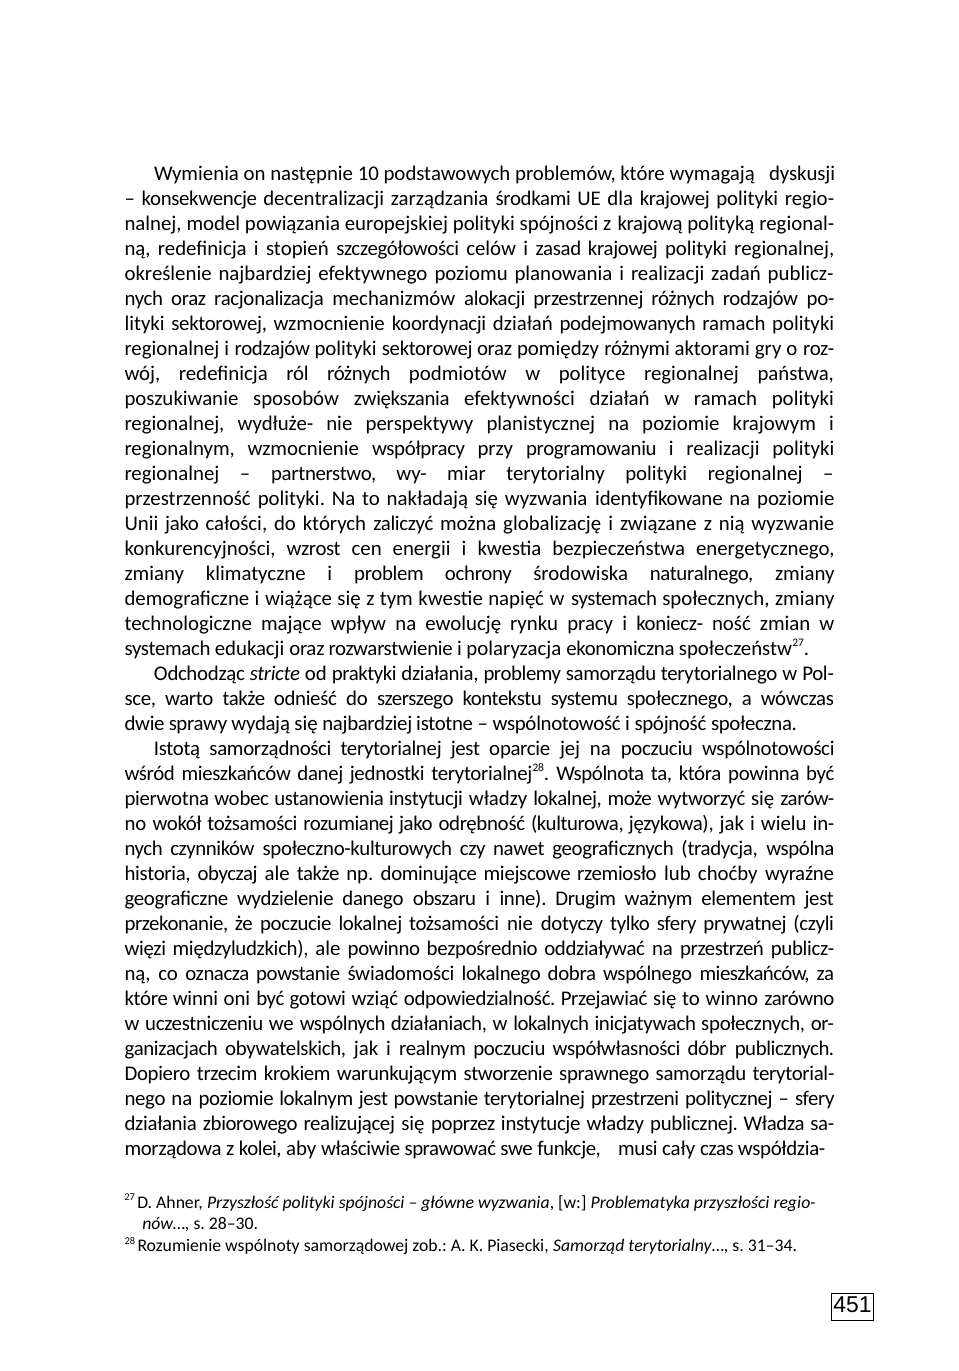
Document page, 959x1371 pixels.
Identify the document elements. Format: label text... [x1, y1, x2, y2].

text Odchodząc stricte od praktyki działania, problemy samorządu terytorialnego w Pol- sce, warto także odnieść do szerszego kontekstu systemu społecznego, a wówczas dwie sprawy wydają się najbardziej istotne – wspólnotowość i spójność społeczna. [124, 661, 834, 736]
text – konsekwencje decentralizacji zarządzania środkami UE dla krajowej polityki regio- nalnej, model powiązania europejskiej polityki spójności z krajową polityką regional- ną, redefinicja i stopień szczegółowości celów i zasad krajowej polityki regionalnej, określenie najbardziej efektywnego poziomu planowania i realizacji zadań publicz- nych oraz racjonalizacja mechanizmów alokacji przestrzennej różnych rodzajów po- lityki sektorowej, wzmocnienie koordynacji działań podejmowanych ramach polityki regionalnej i rodzajów polityki sektorowej oraz pomiędzy różnymi aktorami gry o roz- wój, redefinicja ról różnych podmiotów w polityce regionalnej państwa, poszukiwanie sposobów zwiększania efektywności działań w ramach polityki regionalnej, wydłuże- nie perspektywy planistycznej na poziomie krajowym i regionalnym, wzmocnienie współpracy przy programowaniu i realizacji polityki regionalnej – partnerstwo, wy- miar terytorialny polityki regionalnej – przestrzenność polityki. Na to nakładają się wyzwania identyfikowane na poziomie Unii jako całości, do których zaliczyć można globalizację i związane z nią wyzwanie konkurencyjności, wzrost cen energii i kwestia bezpieczeństwa energetycznego, zmiany klimatyczne i problem ochrony środowiska naturalnego, zmiany demograficzne i wiążące się z tym kwestie napięć w systemach społecznych, zmiany technologiczne mające wpływ na ewolucję rynku pracy i koniecz- ność zmian w systemach edukacji oraz rozwarstwienie i polaryzacja ekonomiczna społeczeństw27. [124, 186, 834, 661]
text 28 Rozumienie wspólnoty samorządowej zob.: A. K. Piasecki, Samorząd terytorialny…, s. 31–34. [124, 1234, 846, 1256]
text Istotą samorządności terytorialnej jest oparcie jej na poczuciu wspólnotowości wśród mieszkańców danej jednostki terytorialnej28. Wspólnota ta, która powinna być pierwotna wobec ustanowienia instytucji władzy lokalnej, może wytworzyć się zarów- no wokół tożsamości rozumianej jako odrębność (kulturowa, językowa), jak i wielu in- nych czynników społeczno-kulturowych czy nawet geograficznych (tradycja, wspólna historia, obyczaj ale także np. dominujące miejscowe rzemiosło lub choćby wyraźne geograficzne wydzielenie danego obszaru i inne). Drugim ważnym elementem jest przekonanie, że poczucie lokalnej tożsamości nie dotyczy tylko sfery prywatnej (czyli więzi międzyludzkich), ale powinno bezpośrednio oddziaływać na przestrzeń publicz- ną, co oznacza powstanie świadomości lokalnego dobra wspólnego mieszkańców, za które winni oni być gotowi wziąć odpowiedzialność. Przejawiać się to winno zarówno w uczestniczeniu we wspólnych działaniach, w lokalnych inicjatywach społecznych, or- ganizacjach obywatelskich, jak i realnym poczuciu współwłasności dóbr publicznych. Dopiero trzecim krokiem warunkującym stworzenie sprawnego samorządu terytorial- nego na poziomie lokalnym jest powstanie terytorialnej przestrzeni politycznej – sfery działania zbiorowego realizującej się poprzez instytucje władzy publicznej. Władza sa- morządowa z kolei, aby właściwie sprawować swe funkcje, musi cały czas współdzia- [124, 736, 834, 1161]
text 27 D. Ahner, Przyszłość polityki spójności – główne wyzwania, [w:] Problematyka przyszłości regio- nów…, s. 28–30. [124, 1192, 840, 1234]
text Wymienia on następnie 10 podstawowych problemów, które wymagają dyskusji [154, 161, 846, 186]
